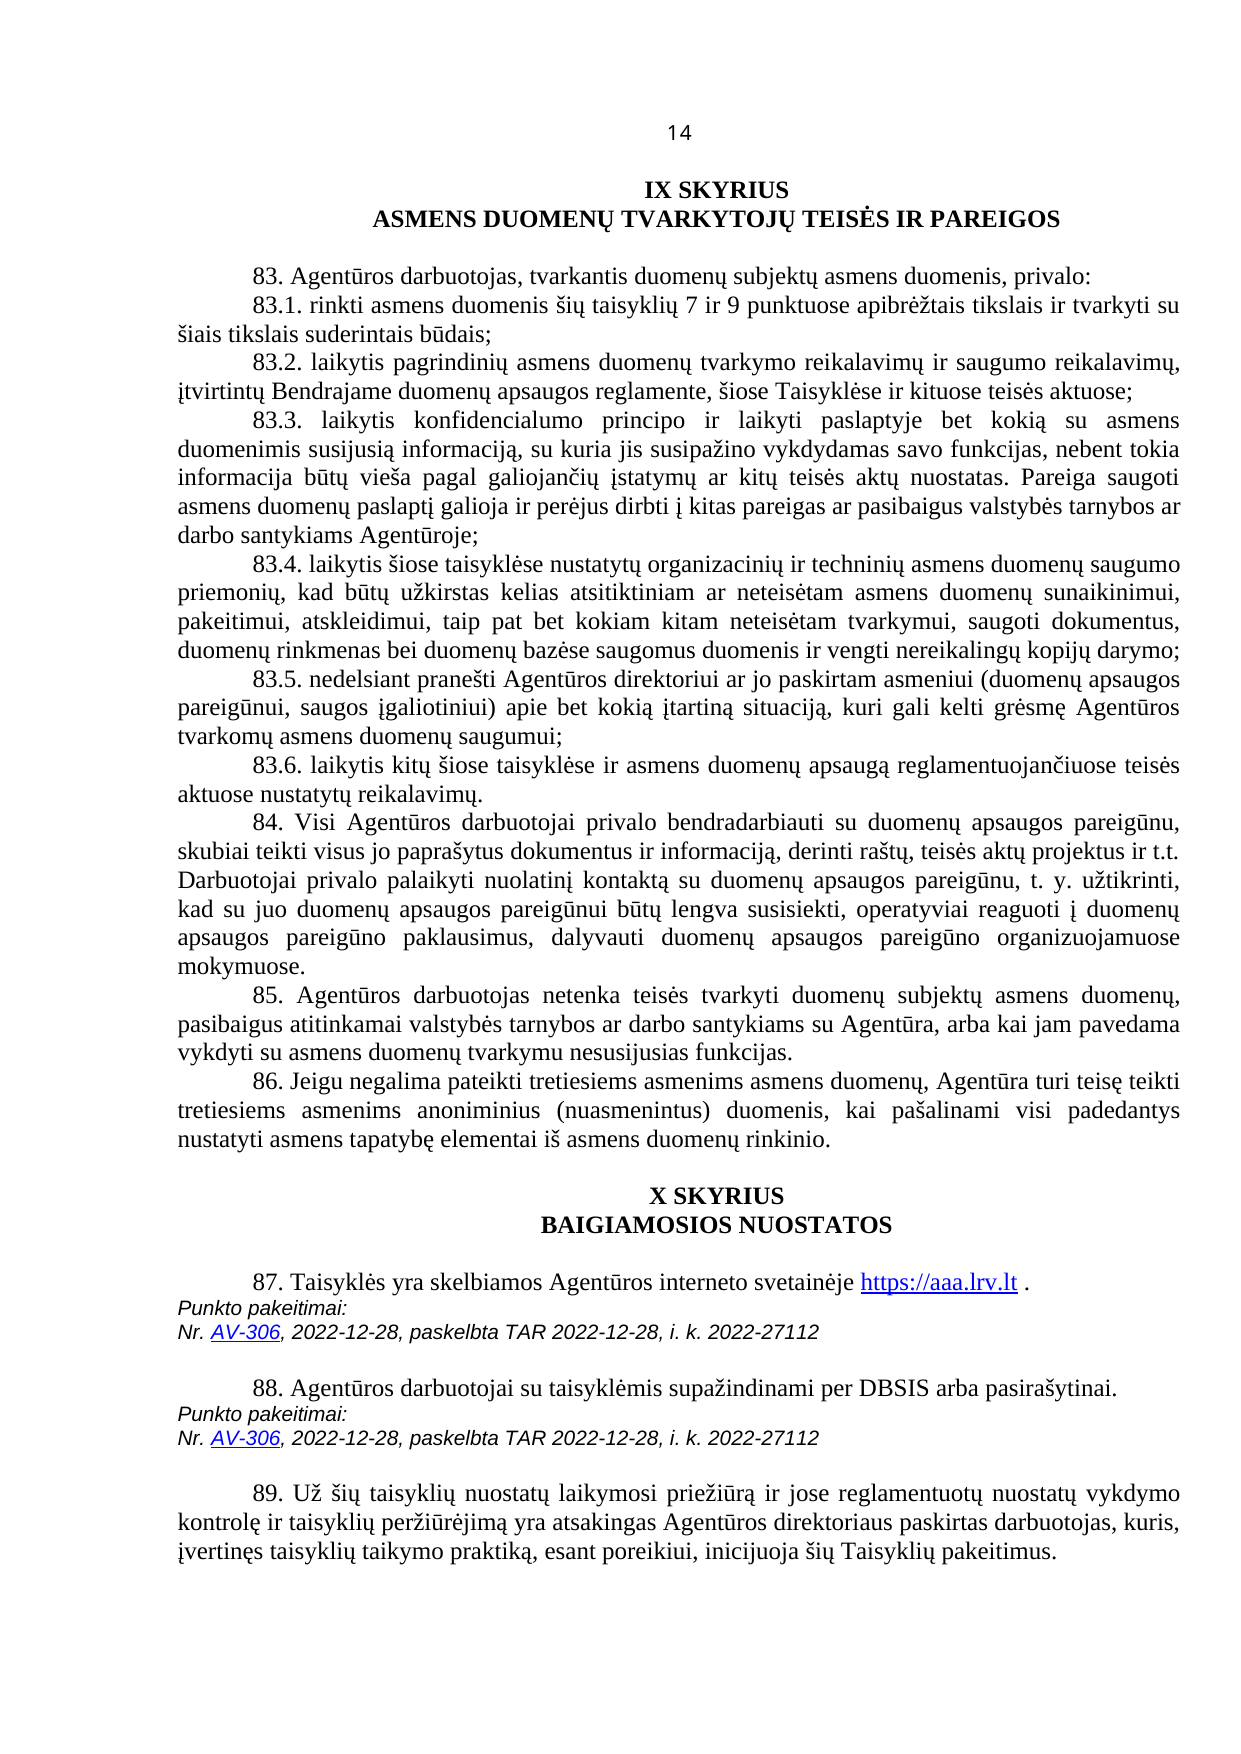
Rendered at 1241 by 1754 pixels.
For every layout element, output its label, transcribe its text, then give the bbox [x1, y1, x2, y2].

text Punkto pakeitimai: [177, 1402, 1181, 1426]
text 85. Agentūros darbuotojas netenka teisės tvarkyti duomenų subjektų asmens duomenų, pasibaigus atitinkamai valstybės tarnybos ar darbo santykiams su Agentūra, arba kai jam pavedama vykdyti su asmens duomenų tvarkymu nesusijusias funkcijas. [177, 980, 1181, 1066]
text 88. Agentūros darbuotojai su taisyklėmis supažindinami per DBSIS arba pasirašytinai. [177, 1373, 1181, 1402]
text 89. Už šių taisyklių nuostatų laikymosi priežiūrą ir jose reglamentuotų nuostatų vykdymo kontrolę ir taisyklių peržiūrėjimą yra atsakingas Agentūros direktoriaus paskirtas darbuotojas, kuris, įvertinęs taisyklių taikymo praktiką, esant poreikiui, inicijuoja šių Taisyklių pakeitimus. [177, 1478, 1181, 1564]
text BAIGIAMOSIOS NUOSTATOS [177, 1210, 1181, 1239]
text Punkto pakeitimai: [177, 1296, 1181, 1320]
text 83.4. laikytis šiose taisyklėse nustatytų organizacinių ir techninių asmens duomenų saugumo priemonių, kad būtų užkirstas kelias atsitiktiniam ar neteisėtam asmens duomenų sunaikinimui, pakeitimui, atskleidimui, taip pat bet kokiam kitam neteisėtam tvarkymui, saugoti dokumentus, duomenų rinkmenas bei duomenų bazėse saugomus duomenis ir vengti nereikalingų kopijų darymo; [177, 549, 1181, 664]
text 86. Jeigu negalima pateikti tretiesiems asmenims asmens duomenų, Agentūra turi teisę teikti tretiesiems asmenims anoniminius (nuasmenintus) duomenis, kai pašalinami visi padedantys nustatyti asmens tapatybę elementai iš asmens duomenų rinkinio. [177, 1066, 1181, 1152]
text X SKYRIUS [177, 1181, 1181, 1210]
text 83.3. laikytis konfidencialumo principo ir laikyti paslaptyje bet kokią su asmens duomenimis susijusią informaciją, su kuria jis susipažino vykdydamas savo funkcijas, nebent tokia informacija būtų vieša pagal galiojančių įstatymų ar kitų teisės aktų nuostatas. Pareiga saugoti asmens duomenų paslaptį galioja ir perėjus dirbti į kitas pareigas ar pasibaigus valstybės tarnybos ar darbo santykiams Agentūroje; [177, 405, 1181, 549]
text ASMENS DUOMENŲ TVARKYTOJŲ TEISĖS IR PAREIGOS [177, 204, 1181, 232]
text 84. Visi Agentūros darbuotojai privalo bendradarbiauti su duomenų apsaugos pareigūnu, skubiai teikti visus jo paprašytus dokumentus ir informaciją, derinti raštų, teisės aktų projektus ir t.t. Darbuotojai privalo palaikyti nuolatinį kontaktą su duomenų apsaugos pareigūnu, t. y. užtikrinti, kad su juo duomenų apsaugos pareigūnui būtų lengva susisiekti, operatyviai reaguoti į duomenų apsaugos pareigūno paklausimus, dalyvauti duomenų apsaugos pareigūno organizuojamuose mokymuose. [177, 807, 1181, 980]
text 87. Taisyklės yra skelbiamos Agentūros interneto svetainėje https://aaa.lrv.lt . [177, 1267, 1181, 1296]
text IX SKYRIUS [177, 175, 1181, 204]
text 83.6. laikytis kitų šiose taisyklėse ir asmens duomenų apsaugą reglamentuojančiuose teisės aktuose nustatytų reikalavimų. [177, 750, 1181, 807]
text 83.2. laikytis pagrindinių asmens duomenų tvarkymo reikalavimų ir saugumo reikalavimų, įtvirtintų Bendrajame duomenų apsaugos reglamente, šiose Taisyklėse ir kituose teisės aktuose; [177, 347, 1181, 405]
text 83. Agentūros darbuotojas, tvarkantis duomenų subjektų asmens duomenis, privalo: [177, 261, 1181, 290]
text Nr. AV-306, 2022-12-28, paskelbta TAR 2022-12-28, i. k. 2022-27112 [177, 1320, 1181, 1344]
text Nr. AV-306, 2022-12-28, paskelbta TAR 2022-12-28, i. k. 2022-27112 [177, 1426, 1181, 1449]
text 83.1. rinkti asmens duomenis šių taisyklių 7 ir 9 punktuose apibrėžtais tikslais ir tvarkyti su šiais tikslais suderintais būdais; [177, 290, 1181, 347]
text 83.5. nedelsiant pranešti Agentūros direktoriui ar jo paskirtam asmeniui (duomenų apsaugos pareigūnui, saugos įgaliotiniui) apie bet kokią įtartiną situaciją, kuri gali kelti grėsmę Agentūros tvarkomų asmens duomenų saugumui; [177, 664, 1181, 750]
